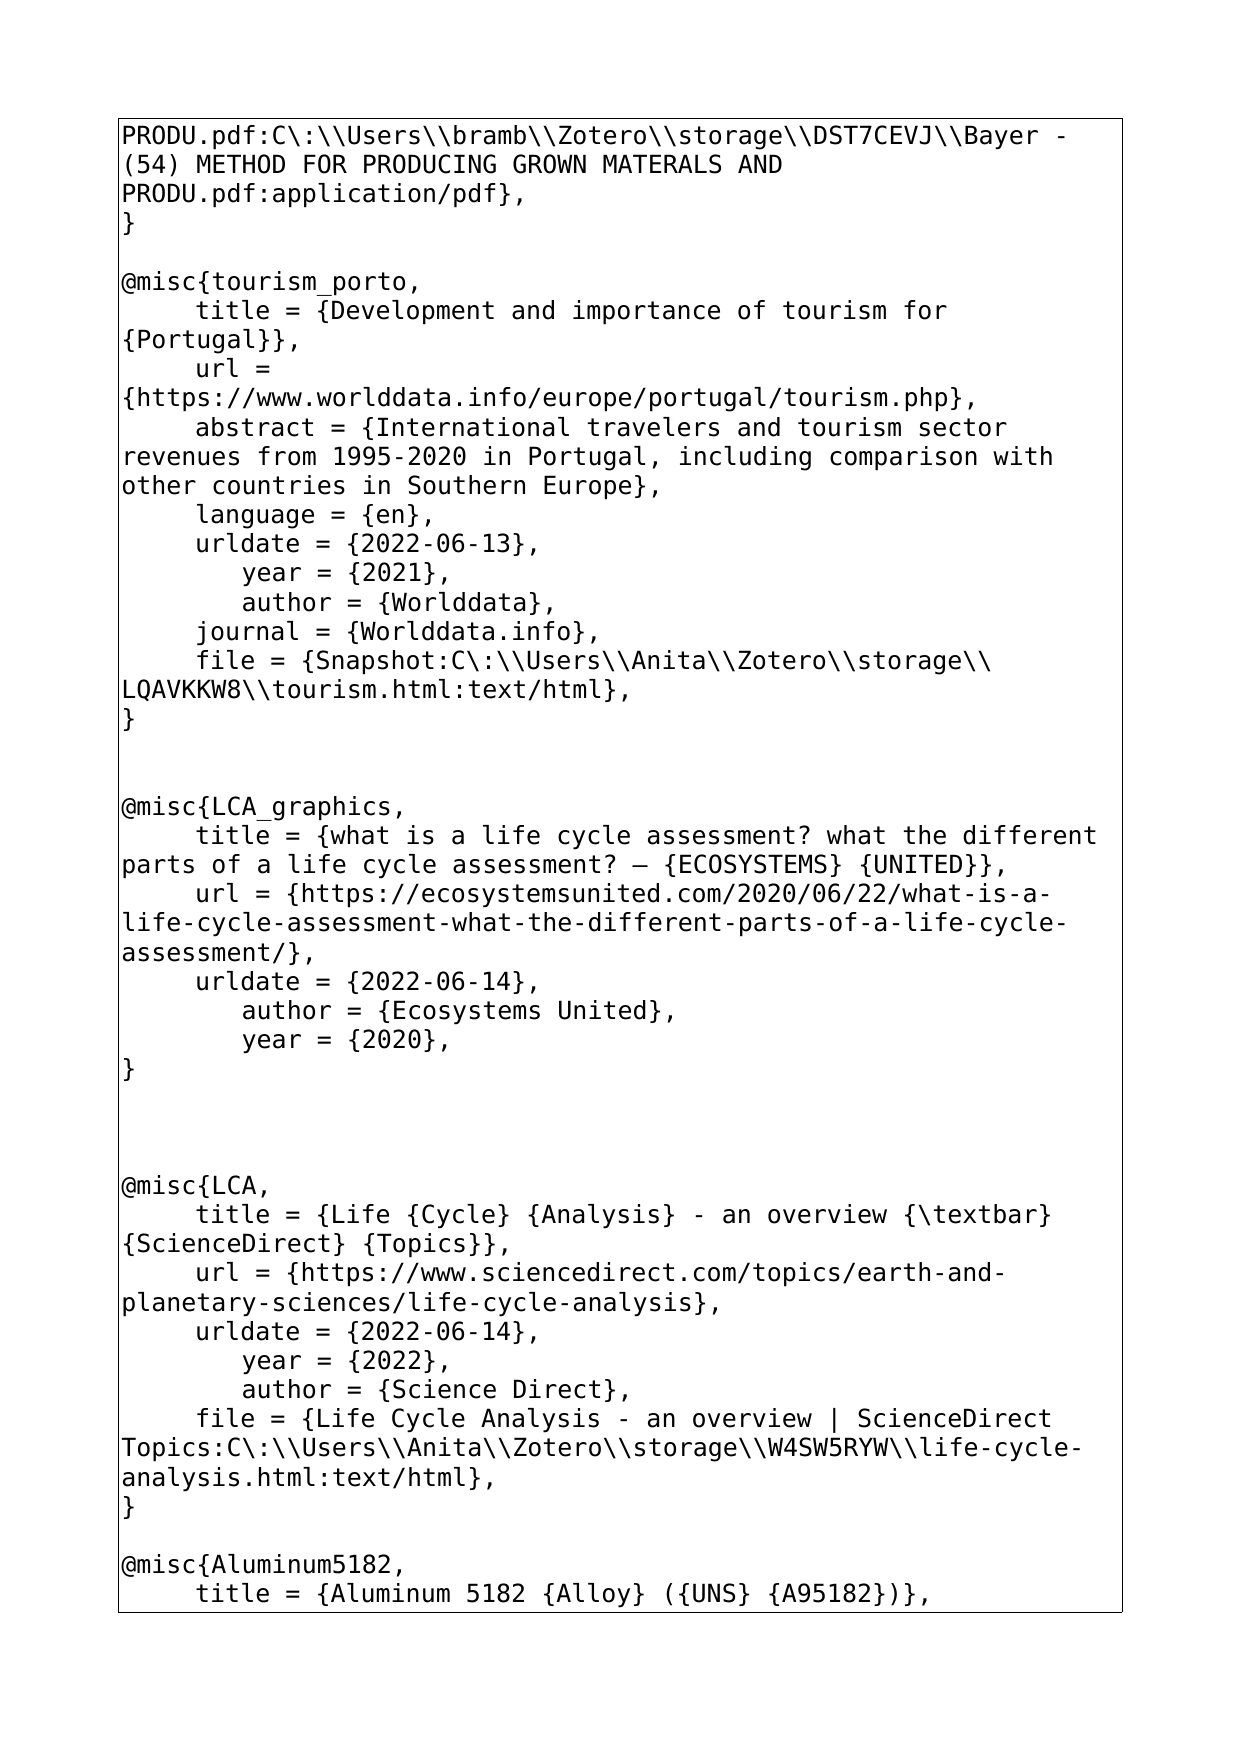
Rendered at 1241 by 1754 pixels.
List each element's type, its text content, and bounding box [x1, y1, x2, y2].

table_header PRODU.pdf:C\:\\Users\\bramb\\Zotero\\storage\\DST7CEVJ\\Bayer - (54) METHOD FOR PRODUCING GROWN MATERALS AND PRODU.pdf:application/pdf}, } @misc{tourism_porto, title = {Development and importance of tourism for {Portugal}}, url = {https://www.worlddata.info/europe/portugal/tourism.php}, abstract = {International travelers and tourism sector revenues from 1995-2020 in Portugal, including comparison with other countries in Southern Europe}, language = {en}, urldate = {2022-06-13}, year = {2021}, author = {Worlddata}, journal = {Worlddata.info}, file = {Snapshot:C\:\\Users\\Anita\\Zotero\\storage\\LQAVKKW8\\tourism.html:text/html}, } @misc{LCA_graphics, title = {what is a life cycle assessment? what the different parts of a life cycle assessment? – {ECOSYSTEMS} {UNITED}}, url = {https://ecosystemsunited.com/2020/06/22/what-is-a-life-cycle-assessment-what-the-different-parts-of-a-life-cycle-assessment/}, urldate = {2022-06-14}, author = {Ecosystems United}, year = {2020}, } @misc{LCA, title = {Life {Cycle} {Analysis} - an overview {\textbar} {ScienceDirect} {Topics}}, url = {https://www.sciencedirect.com/topics/earth-and-planetary-sciences/life-cycle-analysis}, urldate = {2022-06-14}, year = {2022}, author = {Science Direct}, file = {Life Cycle Analysis - an overview | ScienceDirect Topics:C\:\\Users\\Anita\\Zotero\\storage\\W4SW5RYW\\life-cycle-analysis.html:text/html}, } @misc{Aluminum5182, title = {Aluminum 5182 {Alloy} ({UNS} {A95182})}, [119, 119, 1122, 1612]
